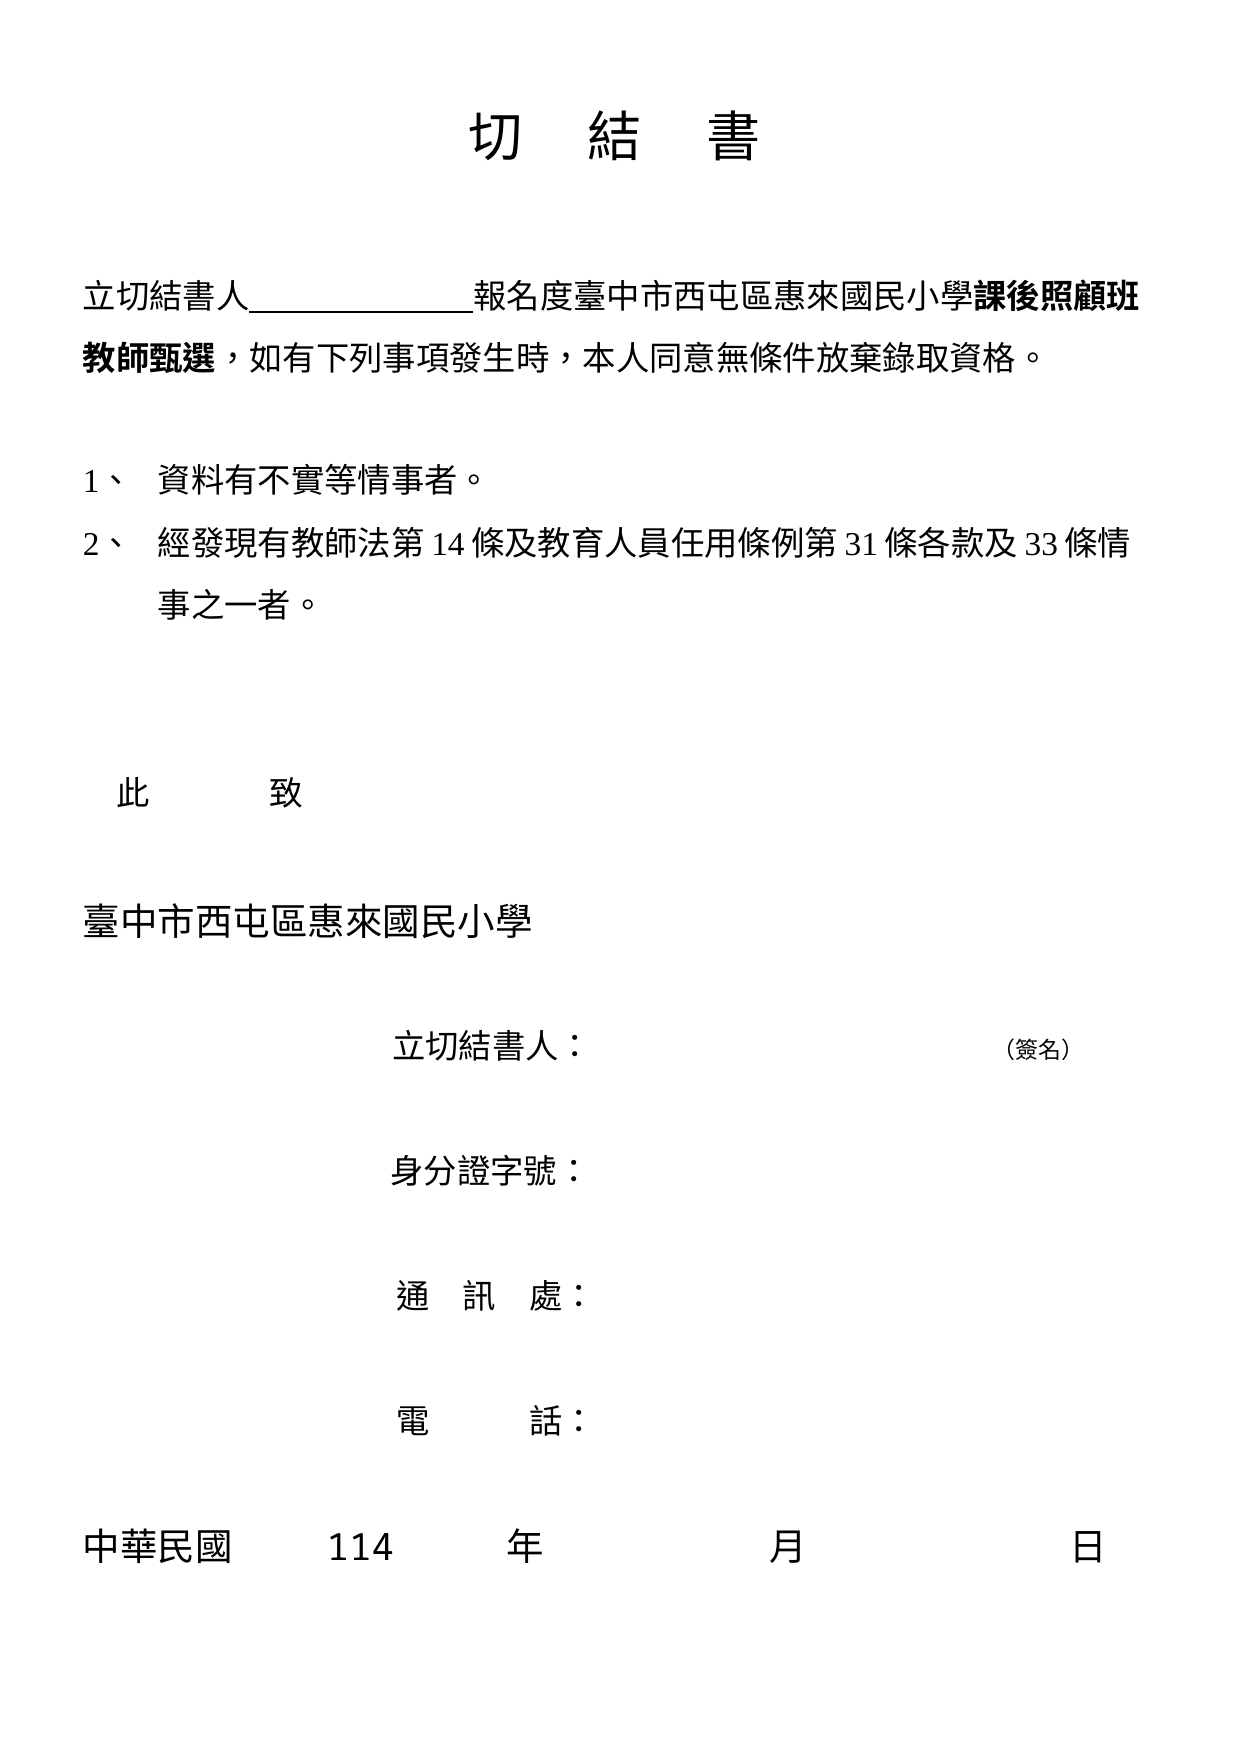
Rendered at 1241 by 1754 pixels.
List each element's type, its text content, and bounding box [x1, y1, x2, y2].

text 身分證字號： [83, 1127, 1146, 1189]
text 立切結書人： （簽名） [83, 1002, 1146, 1064]
text 通 訊 處： [83, 1252, 1146, 1314]
text 立切結書人 報名度臺中市西屯區惠來國民小學課後照顧班教師甄選，如有下列事項發生時，本人同意無條件放棄錄取資格。 [83, 252, 1146, 377]
list 經發現有教師法第14條及教育人員任用條例第31條各款及33條情事之一者。 [83, 502, 1146, 627]
text 臺中市西屯區惠來國民小學 [83, 877, 1146, 939]
list 資料有不實等情事者。 [83, 439, 1146, 502]
text 中華民國 114 年 月 日 [83, 1502, 1146, 1564]
text 此 致 [83, 752, 1146, 814]
text 電 話： [83, 1377, 1146, 1439]
text 切 結 書 [83, 64, 1146, 189]
